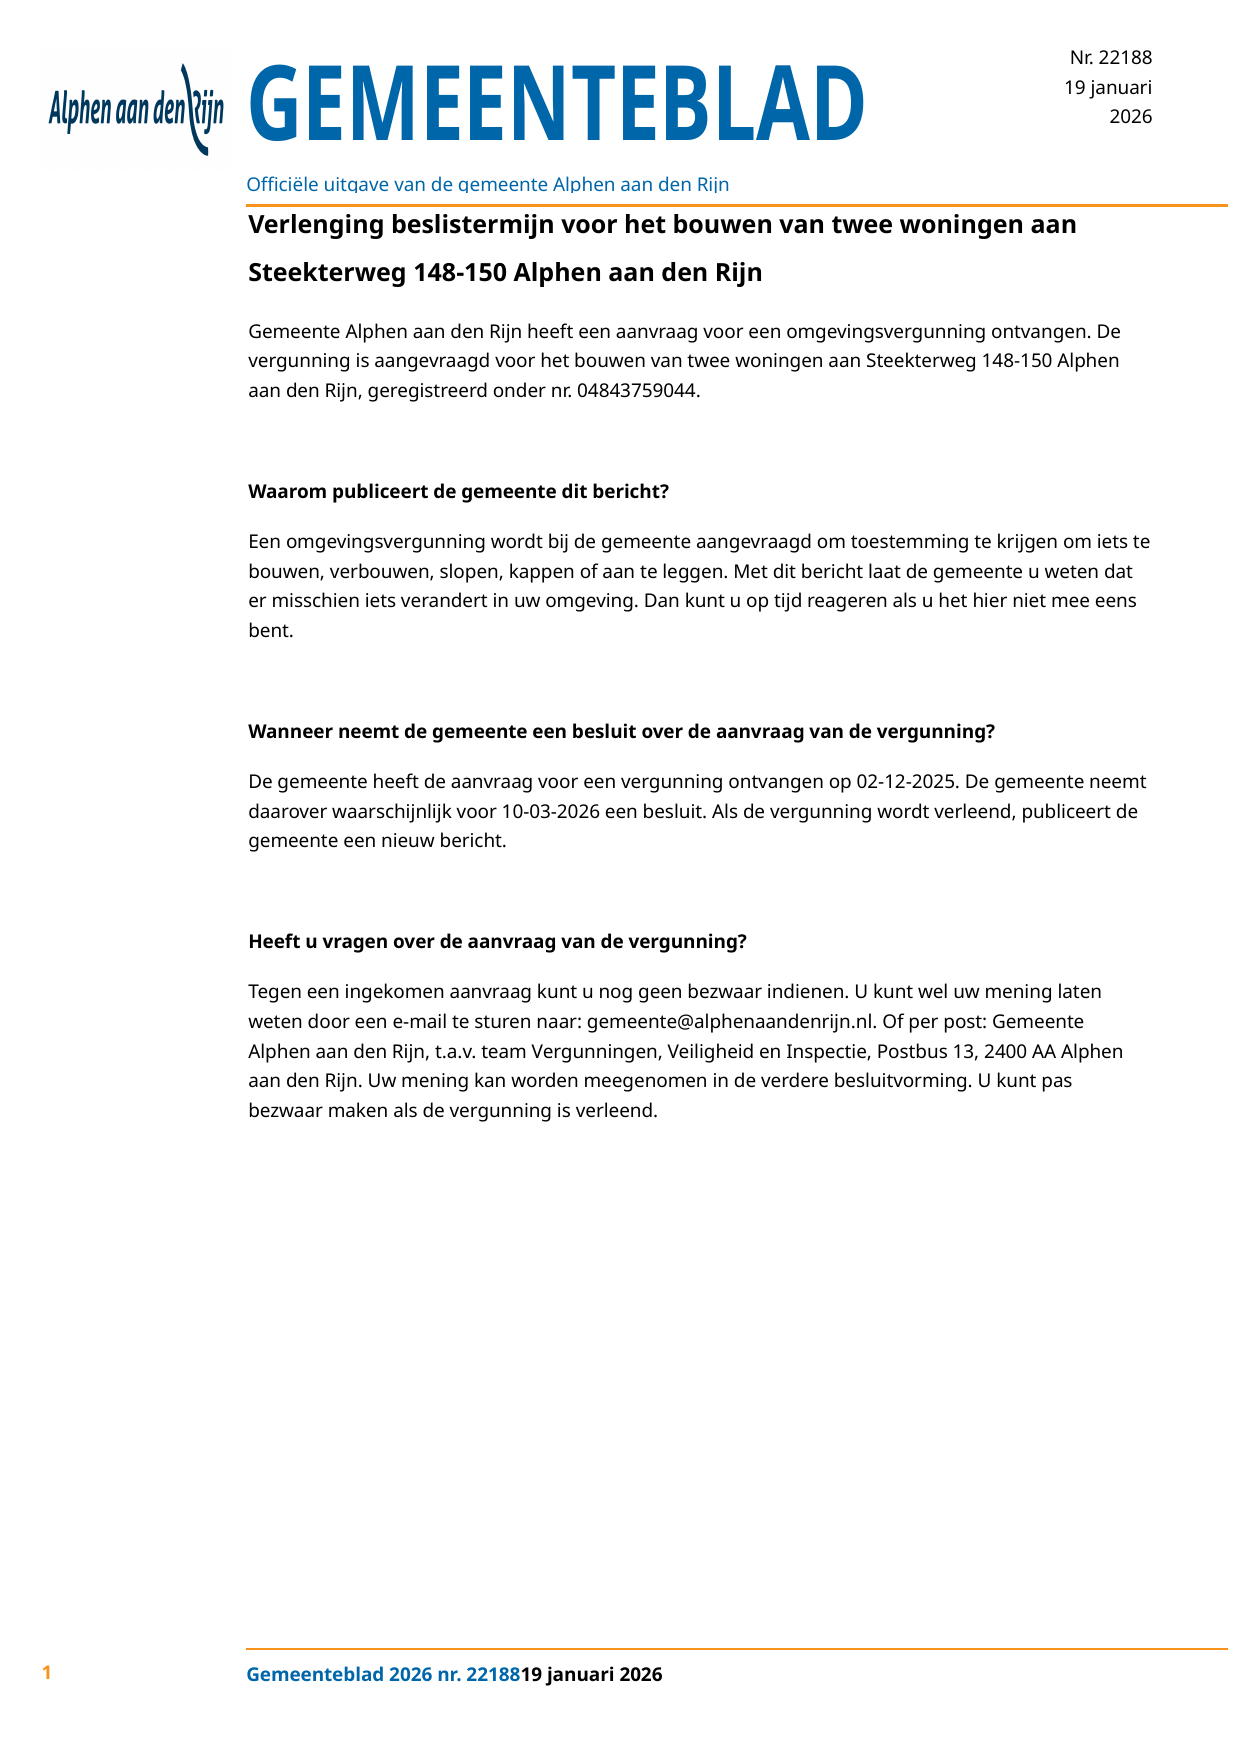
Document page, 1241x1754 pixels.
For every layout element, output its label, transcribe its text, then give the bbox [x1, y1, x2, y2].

text Tegen een ingekomen aanvraag kunt u nog geen bezwaar indienen. U kunt wel uw mening laten weten door een e-mail te sturen naar: gemeente@alphenaandenrijn.nl. Of per post: Gemeente Alphen aan den Rijn, t.a.v. team Vergunningen, Veiligheid en Inspectie, Postbus 13, 2400 AA Alphen aan den Rijn. Uw mening kan worden meegenomen in de verdere besluitvorming. U kunt pas bezwaar maken als de vergunning is verleend. [248, 979, 1152, 1123]
text Verlenging beslistermijn voor het bouwen van twee woningen aan Steekterweg 148-150 Alphen aan den Rijn [248, 207, 1152, 288]
text Wanneer neemt de gemeente een besluit over de aanvraag van de vergunning? [248, 718, 1152, 744]
text Gemeente Alphen aan den Rijn heeft een aanvraag voor een omgevingsvergunning ontvangen. De vergunning is aangevraagd voor het bouwen van twee woningen aan Steekterweg 148-150 Alphen aan den Rijn, geregistreerd onder nr. 04843759044. [248, 318, 1152, 403]
text De gemeente heeft de aanvraag voor een vergunning ontvangen op 02-12-2025. De gemeente neemt daarover waarschijnlijk voor 10-03-2026 een besluit. Als de vergunning wordt verleend, publiceert de gemeente een nieuw bericht. [248, 768, 1152, 853]
picture [41, 47, 231, 172]
text Een omgevingsvergunning wordt bij de gemeente aangevraagd om toestemming te krijgen om iets te bouwen, verbouwen, slopen, kappen of aan te leggen. Met dit bericht laat de gemeente u weten dat er misschien iets verandert in uw omgeving. Dan kunt u op tijd reageren als u het hier niet mee eens bent. [248, 528, 1152, 643]
text Waarom publiceert de gemeente dit bericht? [248, 478, 1152, 504]
text Heeft u vragen over de aanvraag van de vergunning? [248, 928, 1152, 954]
